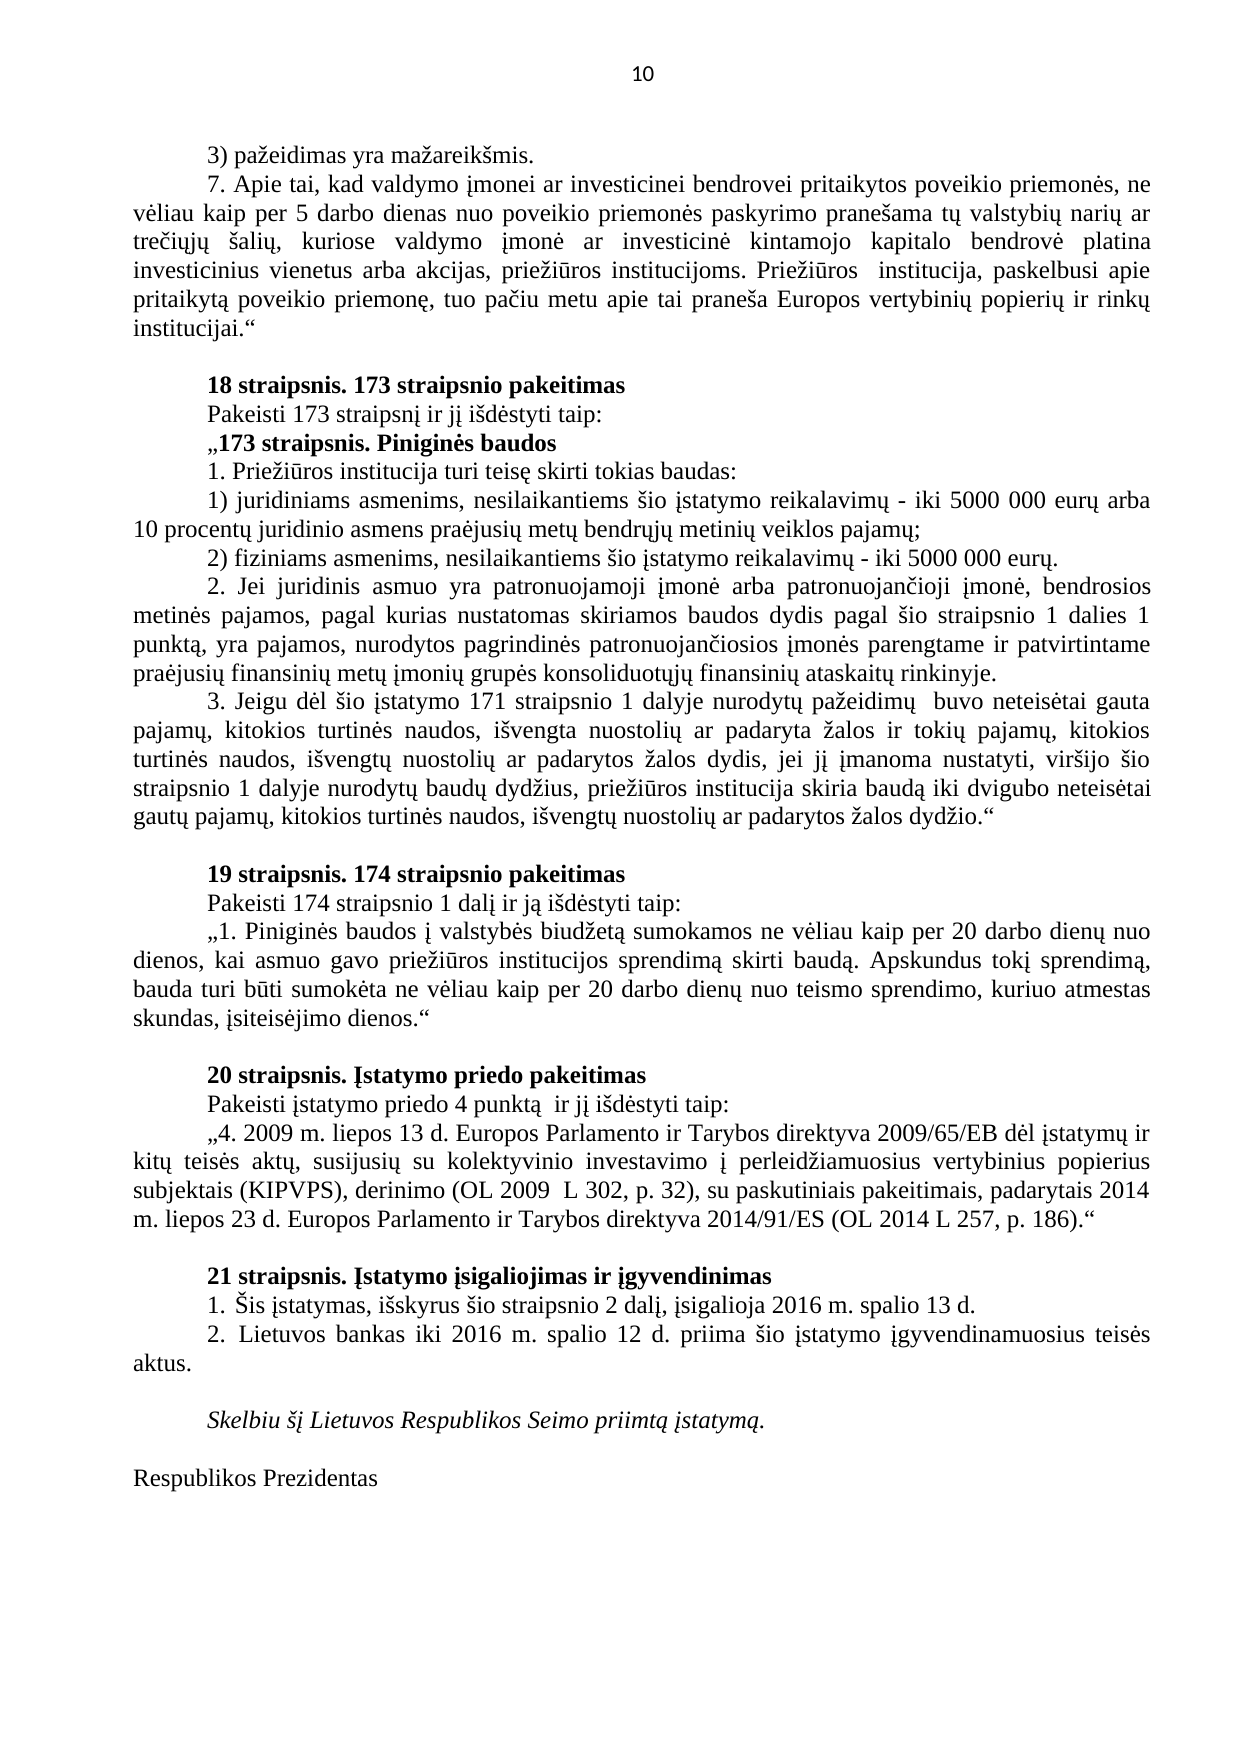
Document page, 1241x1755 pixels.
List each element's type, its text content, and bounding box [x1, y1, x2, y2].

text 20 straipsnis. Įstatymo priedo pakeitimas [133, 1060, 1152, 1089]
text „1. Piniginės baudos į valstybės biudžetą sumokamos ne vėliau kaip per 20 darbo dienų nuo dienos, kai asmuo gavo priežiūros institucijos sprendimą skirti baudą. Apskundus tokį sprendimą, bauda turi būti sumokėta ne vėliau kaip per 20 darbo dienų nuo teismo sprendimo, kuriuo atmestas skundas, įsiteisėjimo dienos.“ [133, 916, 1152, 1031]
text 1. Šis įstatymas, išskyrus šio straipsnio 2 dalį, įsigalioja 2016 m. spalio 13 d. [207, 1290, 1152, 1319]
text „173 straipsnis. Piniginės baudos [207, 428, 1152, 456]
text 3. Jeigu dėl šio įstatymo 171 straipsnio 1 dalyje nurodytų pažeidimų buvo neteisėtai gauta pajamų, kitokios turtinės naudos, išvengta nuostolių ar padaryta žalos ir tokių pajamų, kitokios turtinės naudos, išvengtų nuostolių ar padarytos žalos dydis, jei jį įmanoma nustatyti, viršijo šio straipsnio 1 dalyje nurodytų baudų dydžius, priežiūros institucija skiria baudą iki dvigubo neteisėtai gautų pajamų, kitokios turtinės naudos, išvengtų nuostolių ar padarytos žalos dydžio.“ [133, 686, 1152, 830]
text 1) juridiniams asmenims, nesilaikantiems šio įstatymo reikalavimų - iki 5000 000 eurų arba 10 procentų juridinio asmens praėjusių metų bendrųjų metinių veiklos pajamų; [133, 485, 1152, 543]
text 18 straipsnis. 173 straipsnio pakeitimas [207, 370, 1152, 399]
text 21 straipsnis. Įstatymo įsigaliojimas ir įgyvendinimas [133, 1261, 1152, 1290]
text 3) pažeidimas yra mažareikšmis. [133, 140, 1152, 169]
text 1. Priežiūros institucija turi teisę skirti tokias baudas: [133, 456, 1152, 485]
text Skelbiu šį Lietuvos Respublikos Seimo priimtą įstatymą. [133, 1405, 1152, 1434]
text Respublikos Prezidentas [133, 1463, 1152, 1491]
text Pakeisti 174 straipsnio 1 dalį ir ją išdėstyti taip: [133, 888, 1152, 916]
text 2. Lietuvos bankas iki 2016 m. spalio 12 d. priima šio įstatymo įgyvendinamuosius teisės aktus. [133, 1319, 1152, 1376]
text 7. Apie tai, kad valdymo įmonei ar investicinei bendrovei pritaikytos poveikio priemonės, ne vėliau kaip per 5 darbo dienas nuo poveikio priemonės paskyrimo pranešama tų valstybių narių ar trečiųjų šalių, kuriose valdymo įmonė ar investicinė kintamojo kapitalo bendrovė platina investicinius vienetus arba akcijas, priežiūros institucijoms. Priežiūros institucija, paskelbusi apie pritaikytą poveikio priemonę, tuo pačiu metu apie tai praneša Europos vertybinių popierių ir rinkų institucijai.“ [133, 169, 1152, 341]
text Pakeisti įstatymo priedo 4 punktą ir jį išdėstyti taip: [133, 1089, 1152, 1118]
text „4. 2009 m. liepos 13 d. Europos Parlamento ir Tarybos direktyva 2009/65/EB dėl įstatymų ir kitų teisės aktų, susijusių su kolektyvinio investavimo į perleidžiamuosius vertybinius popierius subjektais (KIPVPS), derinimo (OL 2009 L 302, p. 32), su paskutiniais pakeitimais, padarytais 2014 m. liepos 23 d. Europos Parlamento ir Tarybos direktyva 2014/91/ES (OL 2014 L 257, p. 186).“ [133, 1118, 1152, 1233]
text Pakeisti 173 straipsnį ir jį išdėstyti taip: [207, 399, 1152, 428]
text 2. Jei juridinis asmuo yra patronuojamoji įmonė arba patronuojančioji įmonė, bendrosios metinės pajamos, pagal kurias nustatomas skiriamos baudos dydis pagal šio straipsnio 1 dalies 1 punktą, yra pajamos, nurodytos pagrindinės patronuojančiosios įmonės parengtame ir patvirtintame praėjusių finansinių metų įmonių grupės konsoliduotųjų finansinių ataskaitų rinkinyje. [133, 571, 1152, 686]
text 2) fiziniams asmenims, nesilaikantiems šio įstatymo reikalavimų - iki 5000 000 eurų. [133, 543, 1152, 571]
text 19 straipsnis. 174 straipsnio pakeitimas [133, 859, 1152, 888]
